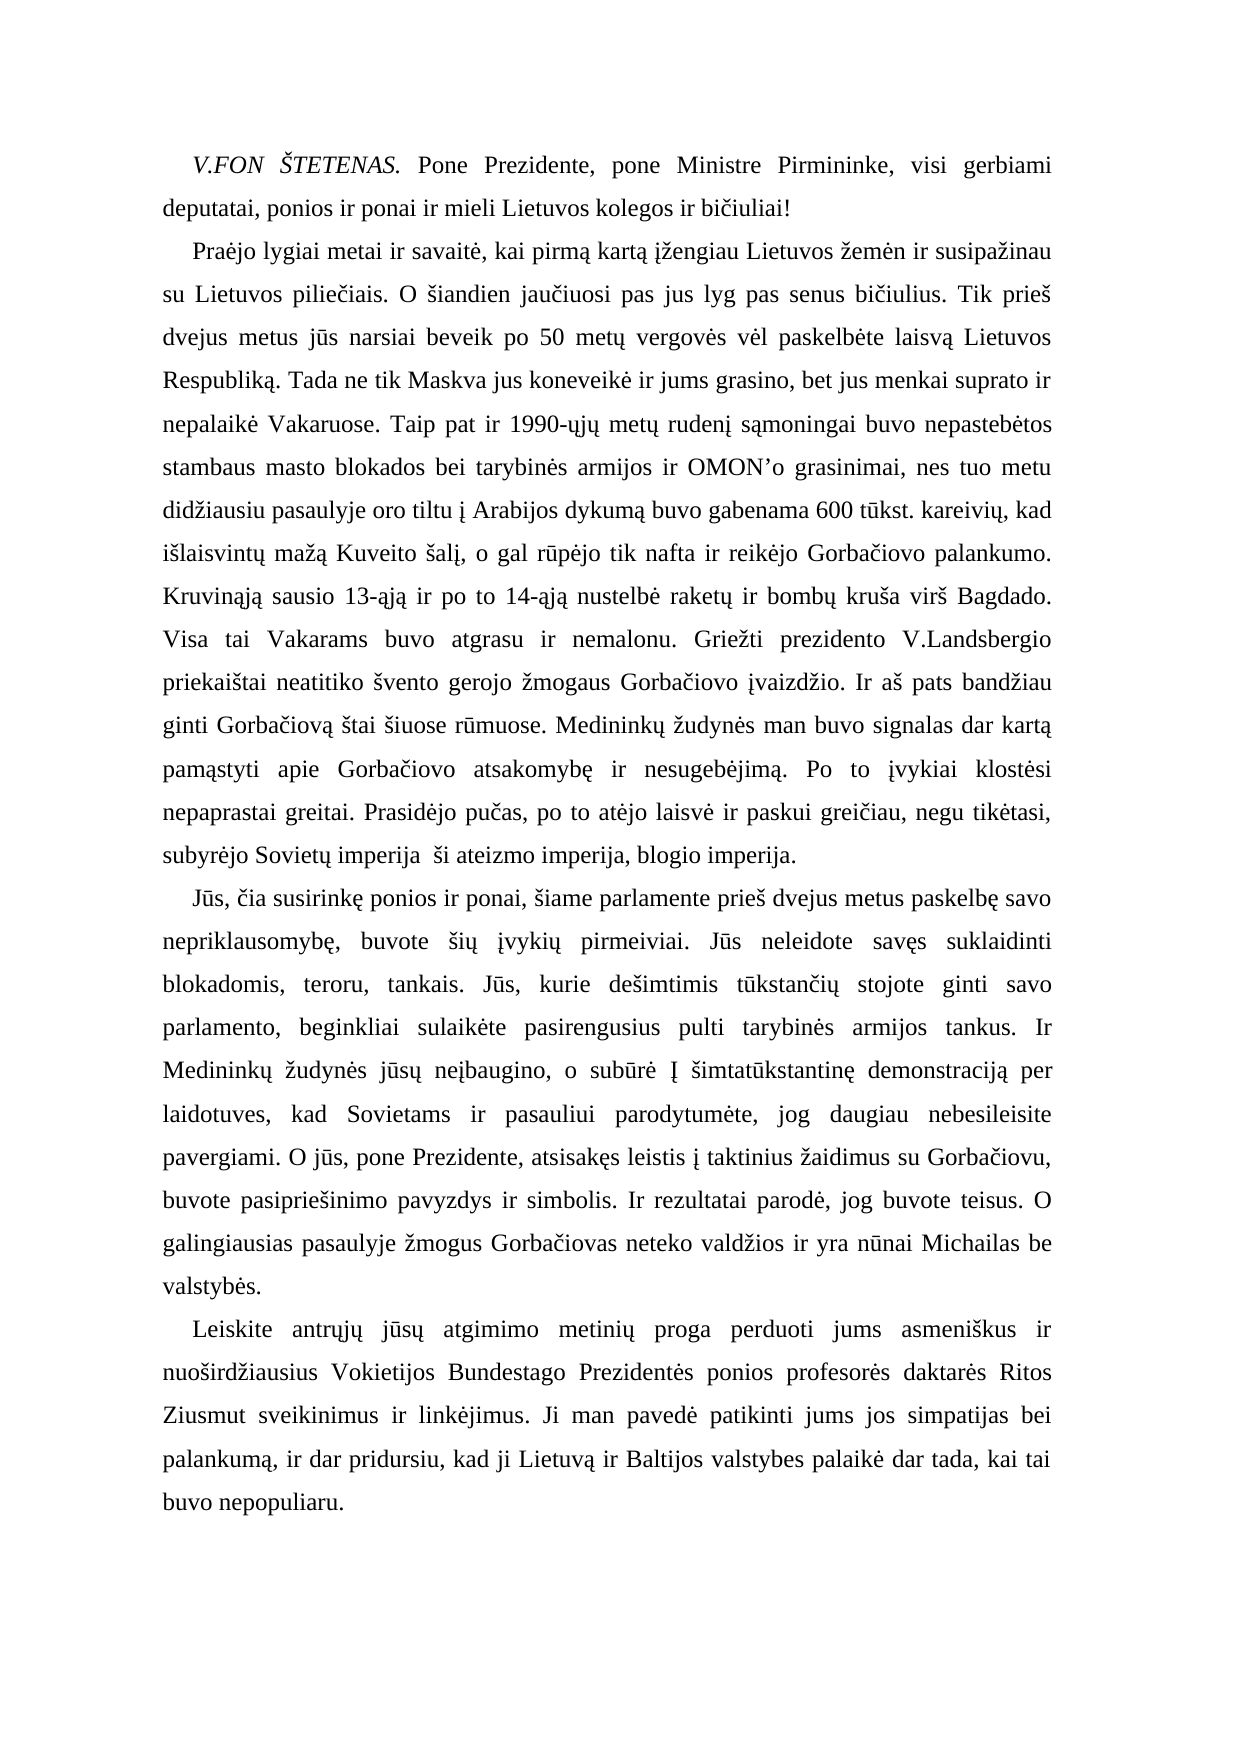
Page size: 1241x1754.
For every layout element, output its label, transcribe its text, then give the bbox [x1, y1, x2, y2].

text V.FON ŠTETENAS. Pone Prezidente, pone Ministre Pirmininke, visi gerbiami deputatai, ponios ir ponai ir mieli Lietuvos kolegos ir bičiuliai! [162, 150, 1053, 222]
text Praėjo lygiai metai ir savaitė, kai pirmą kartą įžengiau Lietuvos žemėn ir susipažinau su Lietuvos piliečiais. O šiandien jaučiuosi pas jus lyg pas senus bičiulius. Tik prieš dvejus metus jūs narsiai beveik po 50 metų vergovės vėl paskelbėte laisvą Lietuvos Respubliką. Tada ne tik Maskva jus koneveikė ir jums grasino, bet jus menkai suprato ir nepalaikė Vakaruose. Taip pat ir 1990-ųjų metų rudenį sąmoningai buvo nepastebėtos stambaus masto blokados bei tarybinės armijos ir OMON’o grasinimai, nes tuo metu didžiausiu pasaulyje oro tiltu į Arabijos dykumą buvo gabenama 600 tūkst. kareivių, kad išlaisvintų mažą Kuveito šalį, o gal rūpėjo tik nafta ir reikėjo Gorbačiovo palankumo. Kruvinąją sausio 13-ąją ir po to 14-ąją nustelbė raketų ir bombų kruša virš Bagdado. Visa tai Vakarams buvo atgrasu ir nemalonu. Griežti prezidento V.Landsbergio priekaištai neatitiko švento gerojo žmogaus Gorbačiovo įvaizdžio. Ir aš pats bandžiau ginti Gorbačiovą štai šiuose rūmuose. Medininkų žudynės man buvo signalas dar kartą pamąstyti apie Gorbačiovo atsakomybę ir nesugebėjimą. Po to įvykiai klostėsi nepaprastai greitai. Prasidėjo pučas, po to atėjo laisvė ir paskui greičiau, negu tikėtasi, subyrėjo Sovietų imperija ši ateizmo imperija, blogio imperija. [162, 236, 1053, 869]
text Leiskite antrųjų jūsų atgimimo metinių proga perduoti jums asmeniškus ir nuoširdžiausius Vokietijos Bundestago Prezidentės ponios profesorės daktarės Ritos Ziusmut sveikinimus ir linkėjimus. Ji man pavedė patikinti jums jos simpatijas bei palankumą, ir dar pridursiu, kad ji Lietuvą ir Baltijos valstybes palaikė dar tada, kai tai buvo nepopuliaru. [162, 1314, 1053, 1516]
text Jūs, čia susirinkę ponios ir ponai, šiame parlamente prieš dvejus metus paskelbę savo nepriklausomybę, buvote šių įvykių pirmeiviai. Jūs neleidote savęs suklaidinti blokadomis, teroru, tankais. Jūs, kurie dešimtimis tūkstančių stojote ginti savo parlamento, beginkliai sulaikėte pasirengusius pulti tarybinės armijos tankus. Ir Medininkų žudynės jūsų neįbaugino, o subūrė į šimtatūkstantinę demonstraciją per laidotuves, kad Sovietams ir pasauliui parodytumėte, jog daugiau nebesileisite pavergiami. O jūs, pone Prezidente, atsisakęs leistis į taktinius žaidimus su Gorbačiovu, buvote pasipriešinimo pavyzdys ir simbolis. Ir rezultatai parodė, jog buvote teisus. O galingiausias pasaulyje žmogus Gorbačiovas neteko valdžios ir yra nūnai Michailas be valstybės. [162, 883, 1053, 1300]
